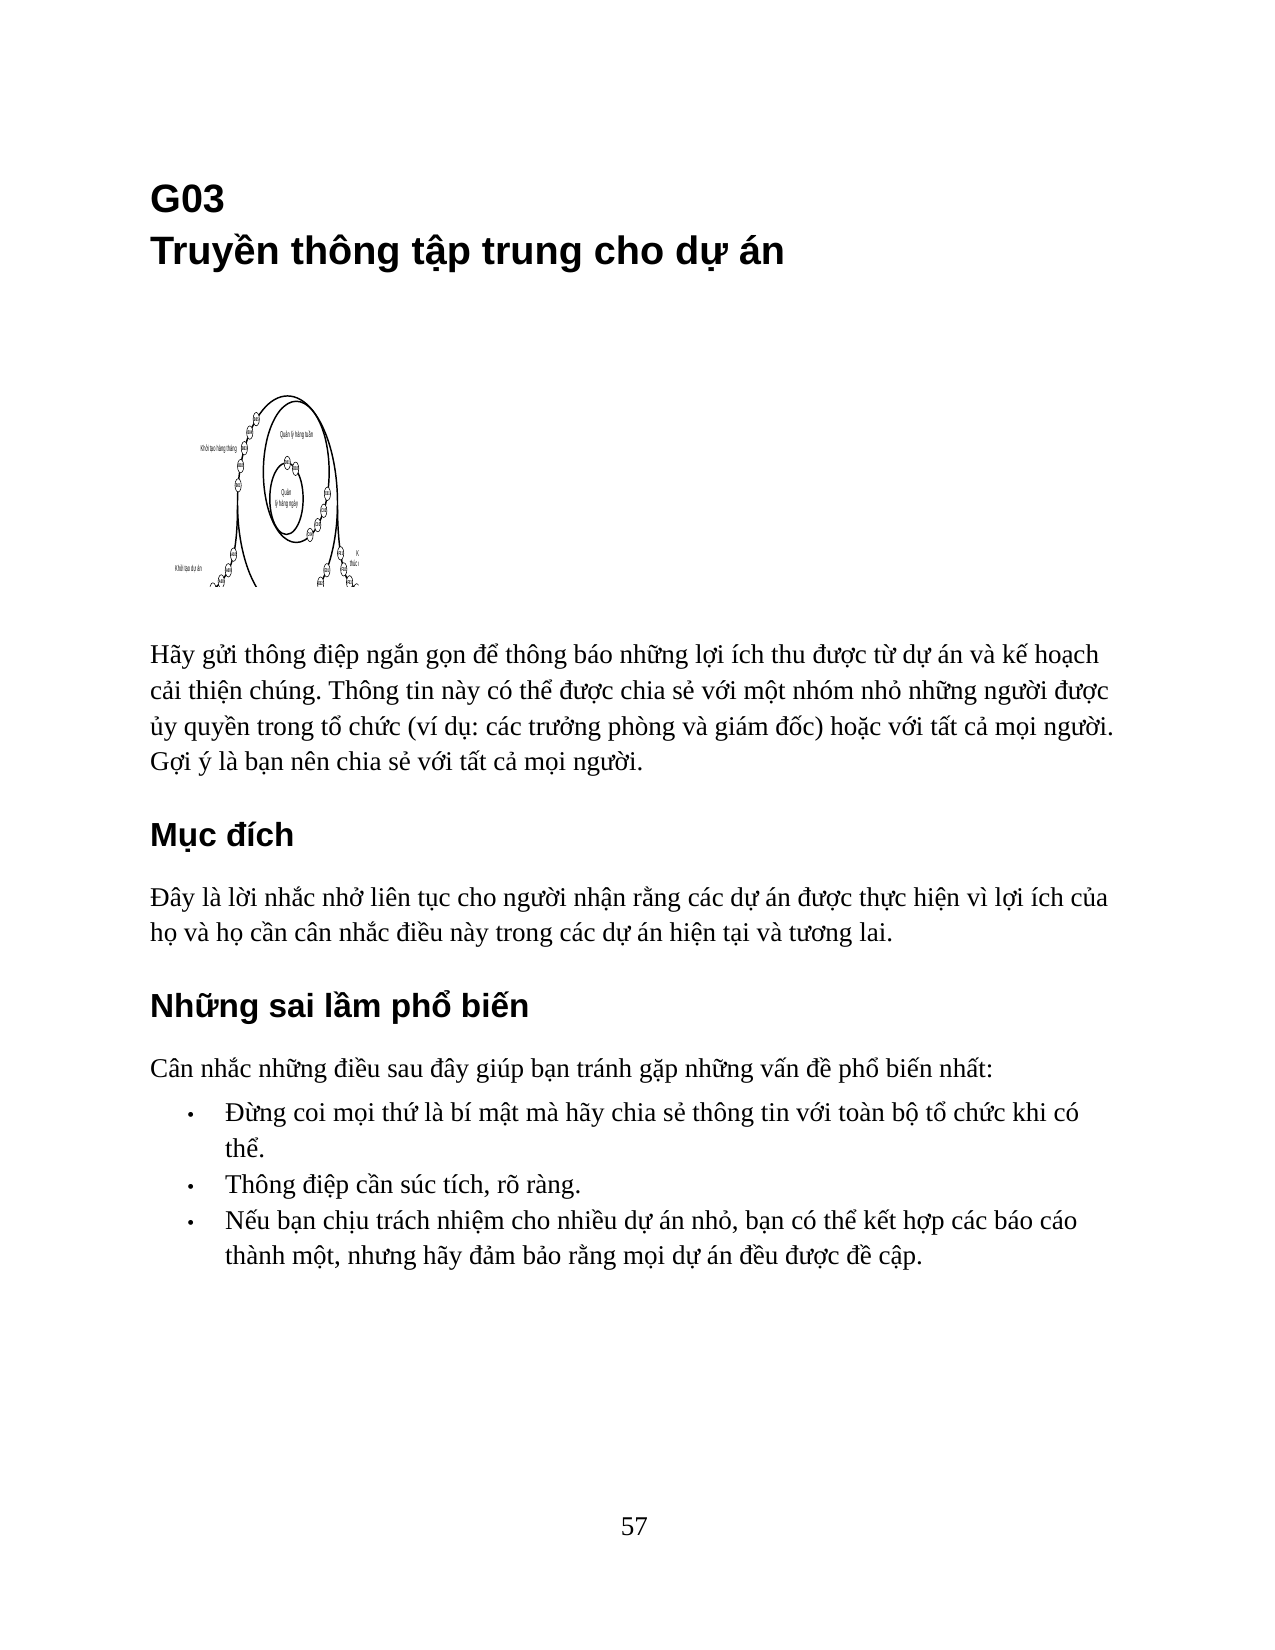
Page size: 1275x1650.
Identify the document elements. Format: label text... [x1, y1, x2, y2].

text Cân nhắc những điều sau đây giúp bạn tránh gặp những vấn đề phổ biến nhất: [150, 1052, 1125, 1083]
text Đây là lời nhắc nhở liên tục cho người nhận rằng các dự án được thực hiện vì lợi ích của họ và họ cần cân nhắc điều này trong các dự án hiện tại và tương lai. [150, 881, 1125, 948]
list Đừng coi mọi thứ là bí mật mà hãy chia sẻ thông tin với toàn bộ tổ chức khi có thể. [187, 1097, 1125, 1163]
text Hãy gửi thông điệp ngắn gọn để thông báo những lợi ích thu được từ dự án và kế hoạch cải thiện chúng. Thông tin này có thể được chia sẻ với một nhóm nhỏ những người được ủy quyền trong tổ chức (ví dụ: các trưởng phòng và giám đốc) hoặc với tất cả mọi người. Gợi ý là bạn nên chia sẻ với tất cả mọi người. [150, 638, 1125, 777]
subtitle G03 Truyền thông tập trung cho dự án [150, 175, 1125, 273]
subtitle Những sai lầm phổ biến [150, 986, 1125, 1025]
list Thông điệp cần súc tích, rõ ràng. [187, 1168, 1125, 1199]
list Nếu bạn chịu trách nhiệm cho nhiều dự án nhỏ, bạn có thể kết hợp các báo cáo thành một, nhưng hãy đảm bảo rằng mọi dự án đều được đề cập. [187, 1204, 1125, 1271]
subtitle Mục đích [150, 815, 1125, 854]
